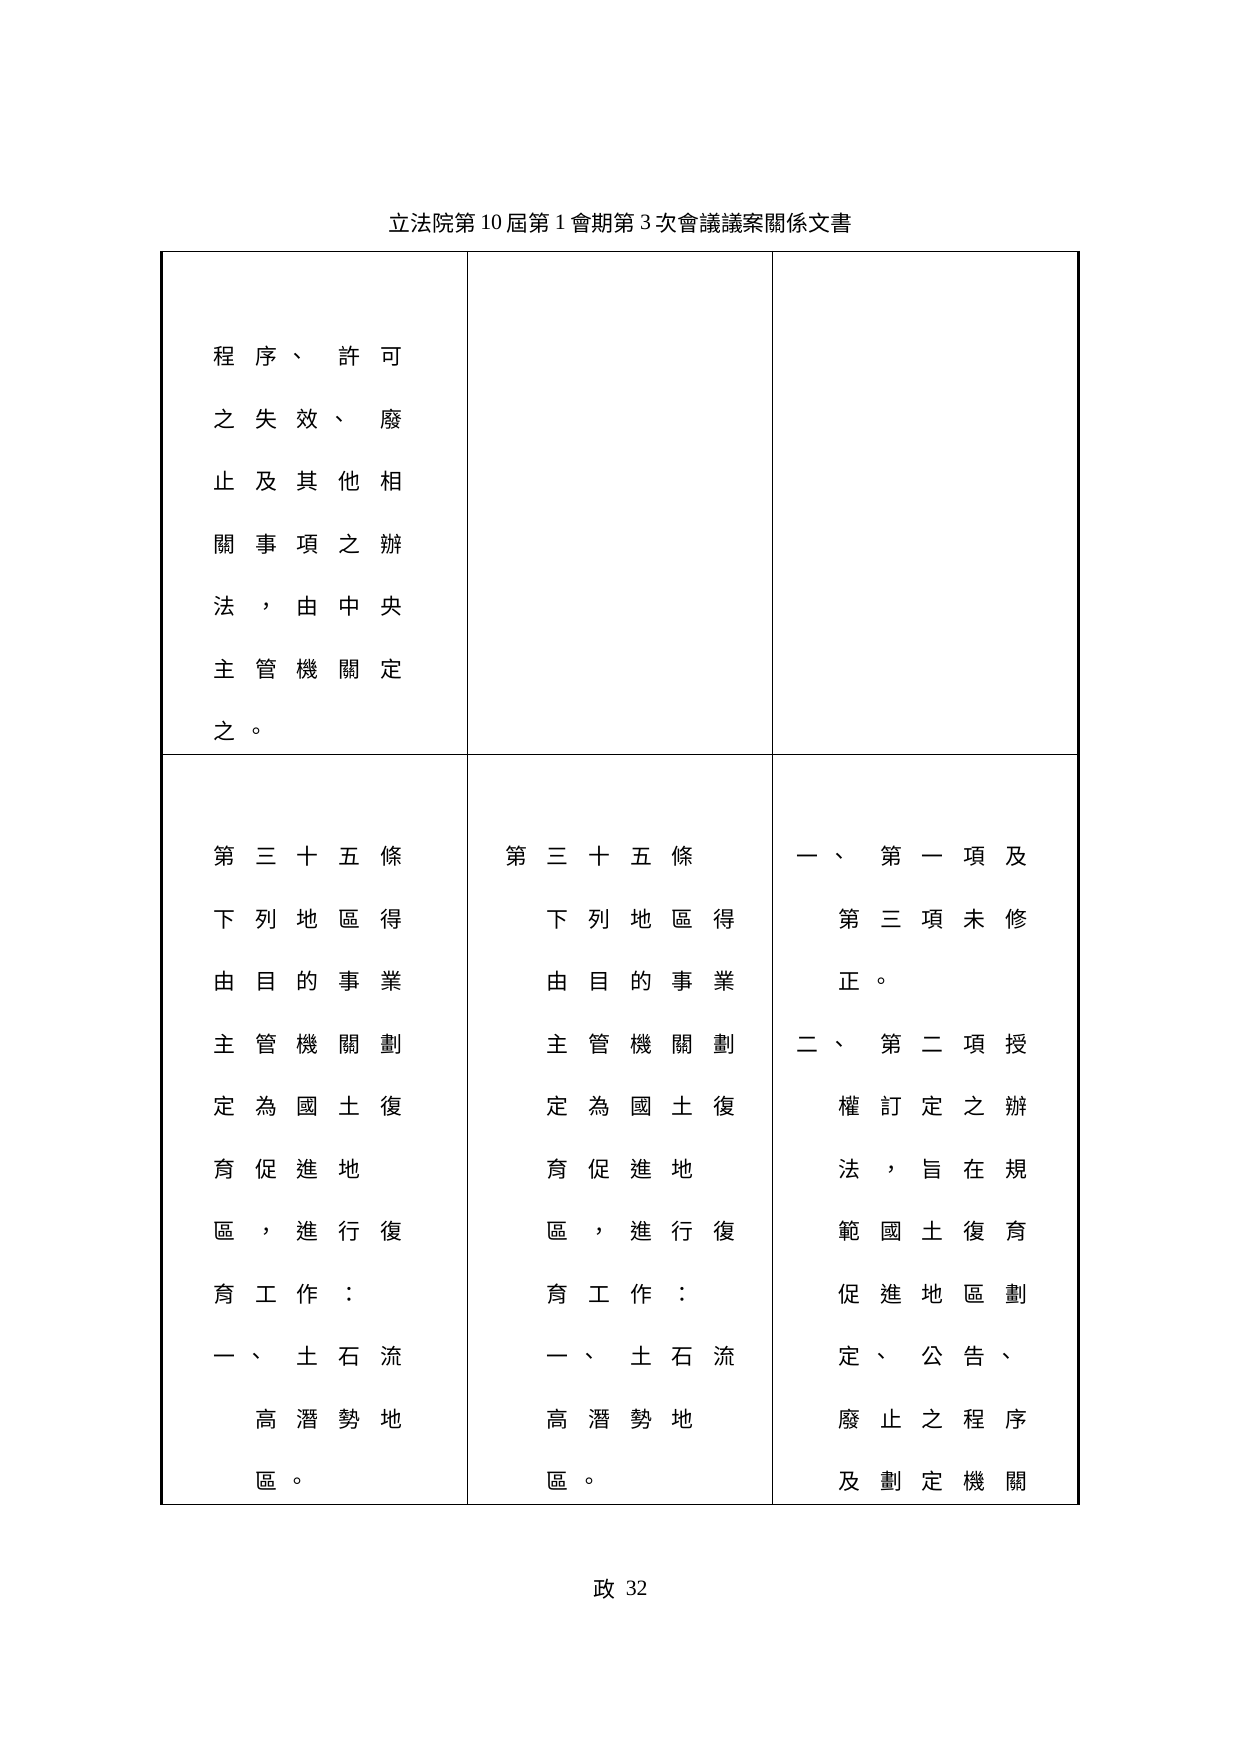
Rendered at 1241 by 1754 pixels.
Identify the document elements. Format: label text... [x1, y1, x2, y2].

table_cell [773, 252, 1077, 754]
table_cell 第三十五條 下列地區得由目的事業主管機關劃定為國土復育促進地區，進行復育工作： 一、土石流高潛勢地區。 [163, 755, 467, 1504]
table_cell [468, 252, 772, 754]
table_cell 程序、許可之失效、廢止及其他相關事項之辦法，由中央主管機關定之。 [163, 252, 467, 754]
table_cell 第三十五條 下列地區得由目的事業主管機關劃定為國土復育促進地區，進行復育工作： 一、土石流高潛勢地區。 [468, 755, 772, 1504]
table_cell 一、第一項及第三項未修正。 二、第二項授權訂定之辦法，旨在規範國土復育促進地區劃定、公告、廢止之程序及劃定機關 [773, 755, 1077, 1504]
